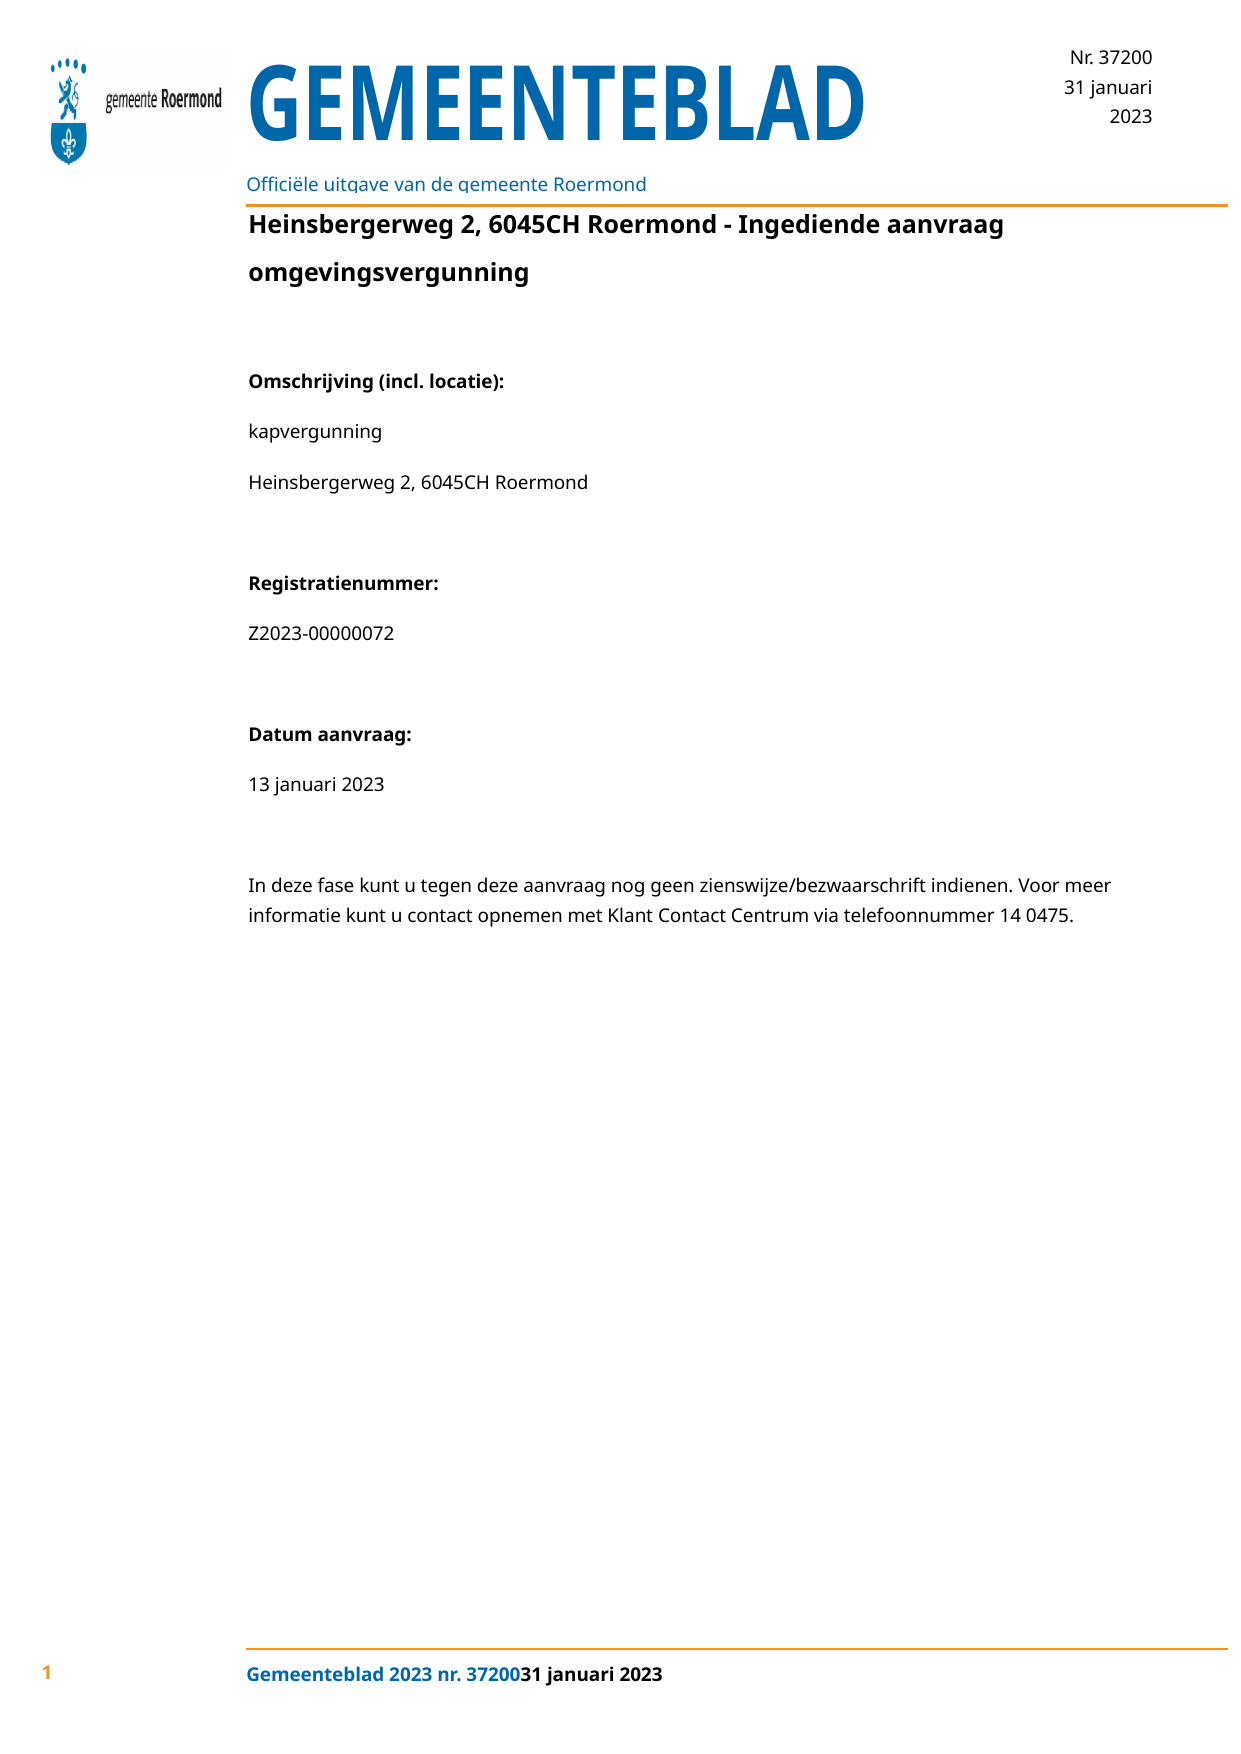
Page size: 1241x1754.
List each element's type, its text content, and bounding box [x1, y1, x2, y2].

text Z2023-00000072 [248, 620, 1152, 646]
text In deze fase kunt u tegen deze aanvraag nog geen zienswijze/bezwaarschrift indienen. Voor meer informatie kunt u contact opnemen met Klant Contact Centrum via telefoonnummer 14 0475. [248, 872, 1152, 928]
text Datum aanvraag: [248, 721, 1152, 747]
text 13 januari 2023 [248, 772, 1152, 797]
text Omschrijving (incl. locatie): [248, 368, 1152, 394]
picture [41, 47, 231, 172]
text kapvergunning [248, 419, 1152, 444]
text Registratienummer: [248, 570, 1152, 596]
text Heinsbergerweg 2, 6045CH Roermond [248, 469, 1152, 495]
text Heinsbergerweg 2, 6045CH Roermond - Ingediende aanvraag omgevingsvergunning [248, 207, 1152, 288]
